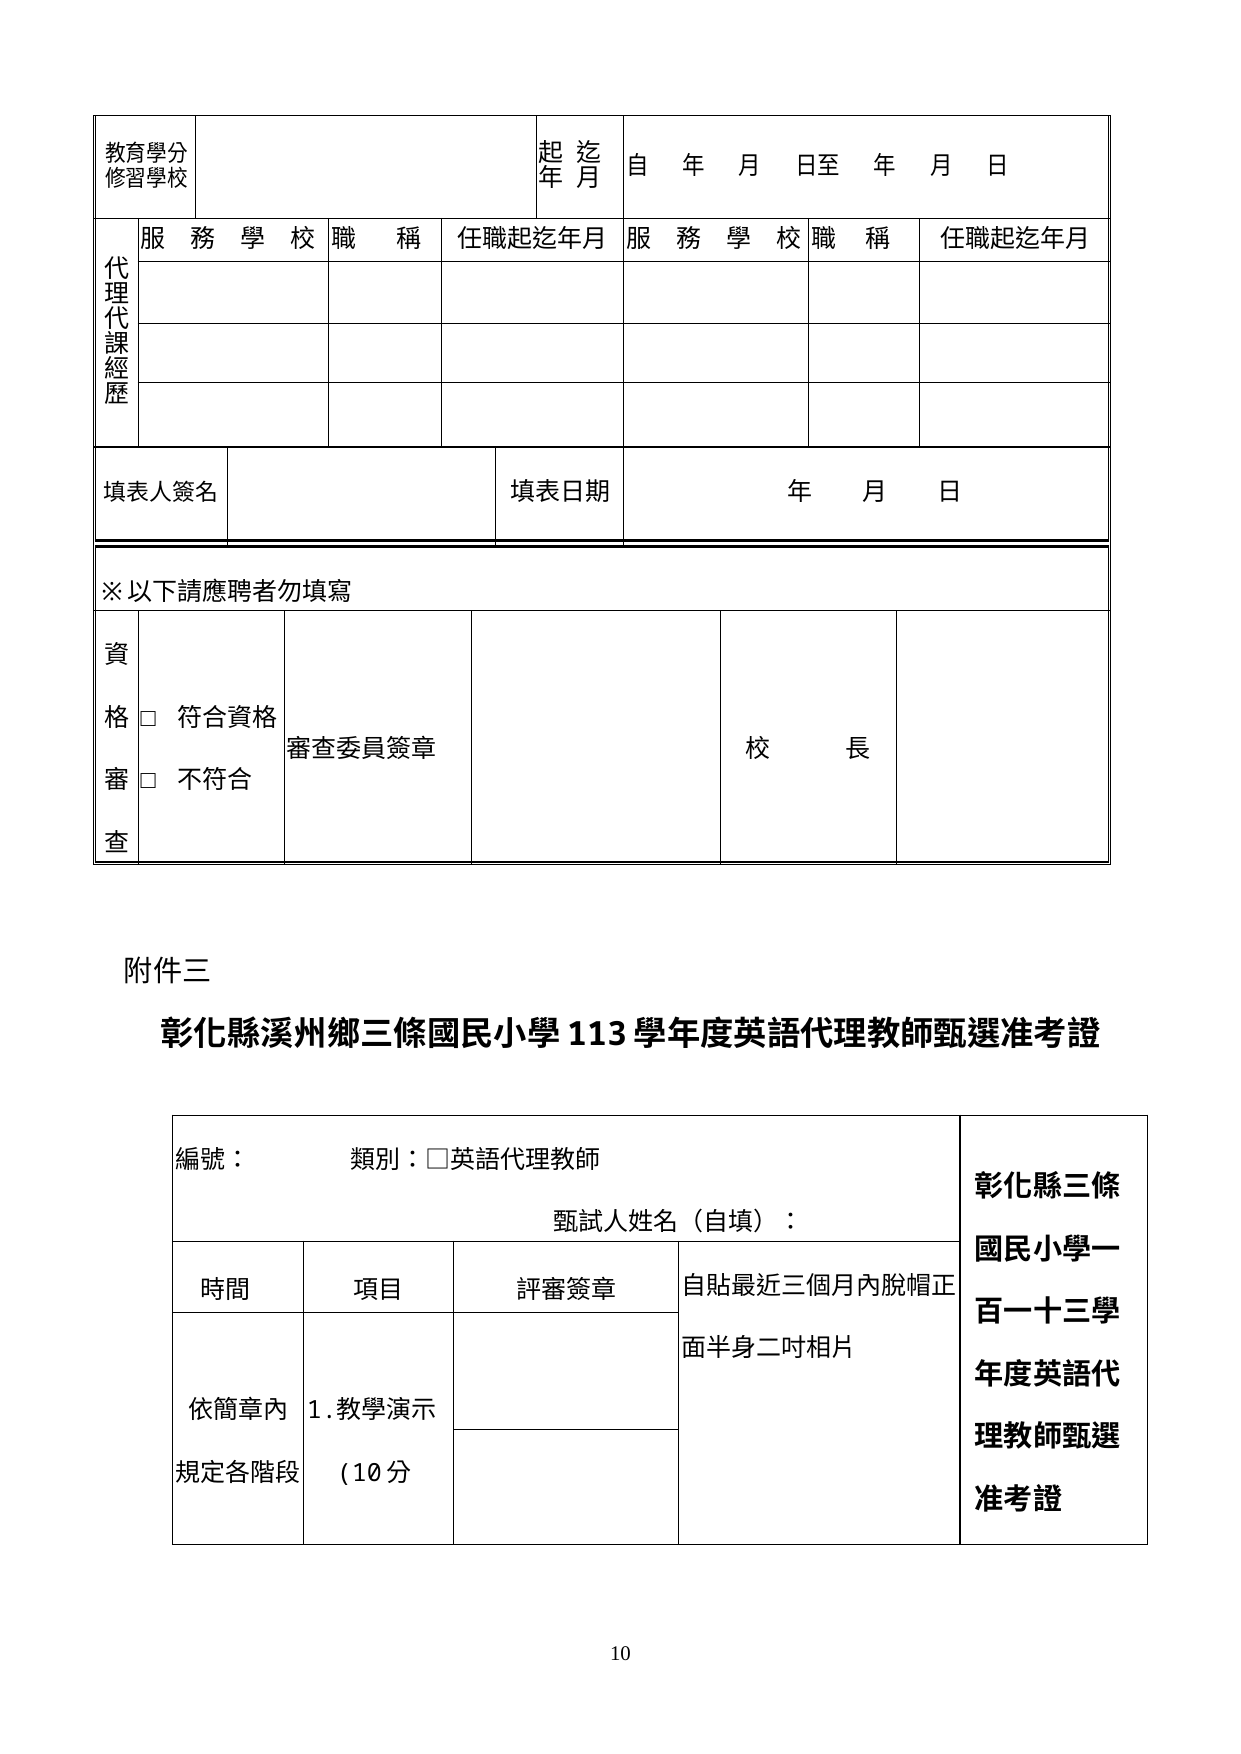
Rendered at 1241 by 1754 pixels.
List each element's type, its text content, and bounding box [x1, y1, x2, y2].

table_cell [329, 262, 441, 322]
table_cell [454, 1430, 678, 1544]
table_cell 依簡章內 規定各階段 [173, 1313, 303, 1544]
table_cell 1.教學演示 (10分鐘) 2.口試 (10分鐘) [304, 1313, 453, 1544]
table_cell 自 年 月 日至 年 月 日 [624, 116, 1108, 218]
table_cell [624, 262, 808, 322]
table_cell 服 務 學 校 [139, 219, 328, 261]
table_cell 項目 [304, 1242, 453, 1312]
table_cell [809, 262, 919, 322]
table_cell 校 長 [721, 611, 896, 861]
table_cell [139, 324, 328, 382]
table_cell [809, 324, 919, 382]
table_cell 評審簽章 [454, 1242, 678, 1312]
table_cell 任職起迄年月 [442, 219, 623, 261]
table_cell 自貼最近三個月內脫帽正面半身二吋相片 [679, 1242, 959, 1544]
table_cell [624, 324, 808, 382]
table_cell 資 格 審 查 [96, 611, 138, 861]
table_cell 教育學分 修習學校 [96, 116, 195, 218]
table_cell 填表日期 [496, 448, 623, 538]
table_cell [329, 324, 441, 382]
table_cell 服 務 學 校 [624, 219, 808, 261]
table_cell 職 稱 [329, 219, 441, 261]
table_cell 代 理 代 課 經 歷 [96, 219, 138, 446]
table_cell [624, 539, 1110, 610]
table_cell ※以下請應聘者勿填寫 [96, 548, 1108, 610]
table_cell 填表人簽名 [96, 448, 227, 538]
table_header 彰化縣三條國民小學一百一十三學年度英語代理教師甄選准考證 [961, 1116, 1147, 1544]
table_cell [809, 383, 919, 446]
table_cell [329, 383, 441, 446]
table_cell [472, 611, 720, 861]
table_cell [920, 383, 1108, 446]
table_cell [897, 611, 1108, 861]
table_cell [442, 324, 623, 382]
text 彰化縣溪州鄉三條國民小學113學年度英語代理教師甄選准考證 [94, 989, 1146, 1052]
table_cell 職 稱 [809, 219, 919, 261]
table_header 編號： 類別：□英語代理教師 甄試人姓名（自填）： [173, 1116, 959, 1241]
table_cell [454, 1313, 678, 1429]
table_cell [139, 383, 328, 446]
table_cell [228, 448, 495, 538]
table_cell [196, 116, 536, 218]
table_cell [920, 324, 1108, 382]
table_cell 起 迄 年 月 [537, 116, 623, 218]
table_cell 時間 [173, 1242, 303, 1312]
table_cell 年 月 日 [624, 448, 1108, 538]
table_cell [442, 383, 623, 446]
text 附件三 [94, 927, 1146, 989]
table_cell 符合資格 不符合 [139, 611, 284, 861]
table_cell [442, 262, 623, 322]
table_cell [920, 262, 1108, 322]
table_cell 任職起迄年月 [920, 219, 1108, 261]
table_cell 審查委員簽章 [285, 611, 471, 861]
table_cell [624, 383, 808, 446]
table_cell [139, 262, 328, 322]
